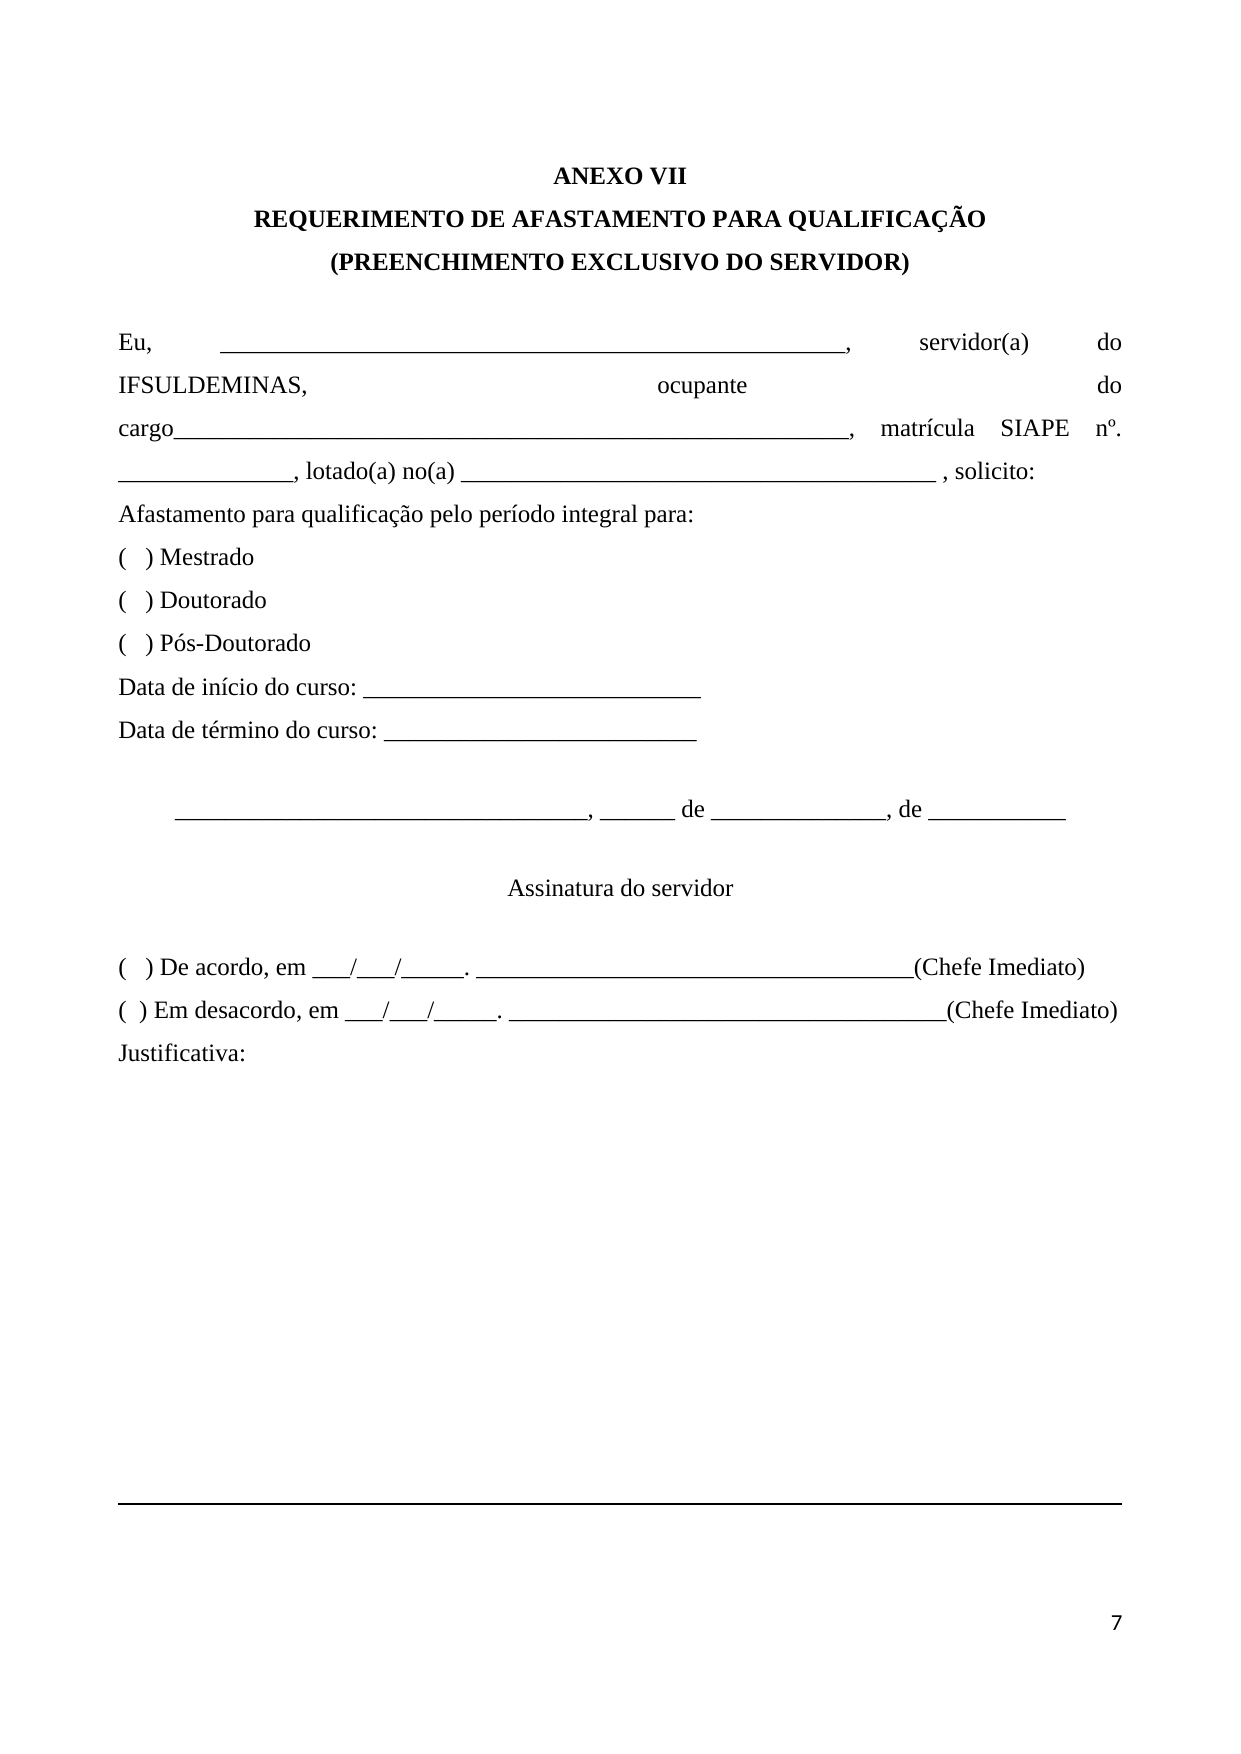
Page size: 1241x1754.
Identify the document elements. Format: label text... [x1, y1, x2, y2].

text Assinatura do servidor [118, 873, 1122, 902]
text Data de término do curso: _________________________ [118, 715, 1122, 743]
text ( ) Em desacordo, em ___/___/_____. ___________________________________(Chefe Imediato) [118, 995, 1122, 1024]
text ( ) Mestrado [118, 542, 1122, 571]
text ( ) De acordo, em ___/___/_____. ___________________________________(Chefe Imediato) [118, 952, 1122, 981]
text _________________________________, ______ de ______________, de ___________ [118, 794, 1122, 823]
text (PREENCHIMENTO EXCLUSIVO DO SERVIDOR) [118, 247, 1122, 276]
text Justificativa: [118, 1038, 1122, 1067]
text REQUERIMENTO DE AFASTAMENTO PARA QUALIFICAÇÃO [118, 204, 1122, 233]
text ANEXO VII [118, 161, 1122, 190]
text ( ) Doutorado [118, 585, 1122, 614]
text Afastamento para qualificação pelo período integral para: [118, 499, 1122, 528]
text Eu, __________________________________________________, servidor(a) do IFSULDEMINAS, ocupante do cargo______________________________________________________, matrícula SIAPE nº. ______________, lotado(a) no(a) ______________________________________ , solicito: [118, 327, 1122, 485]
text ( ) Pós-Doutorado [118, 628, 1122, 657]
text Data de início do curso: ___________________________ [118, 672, 1122, 700]
